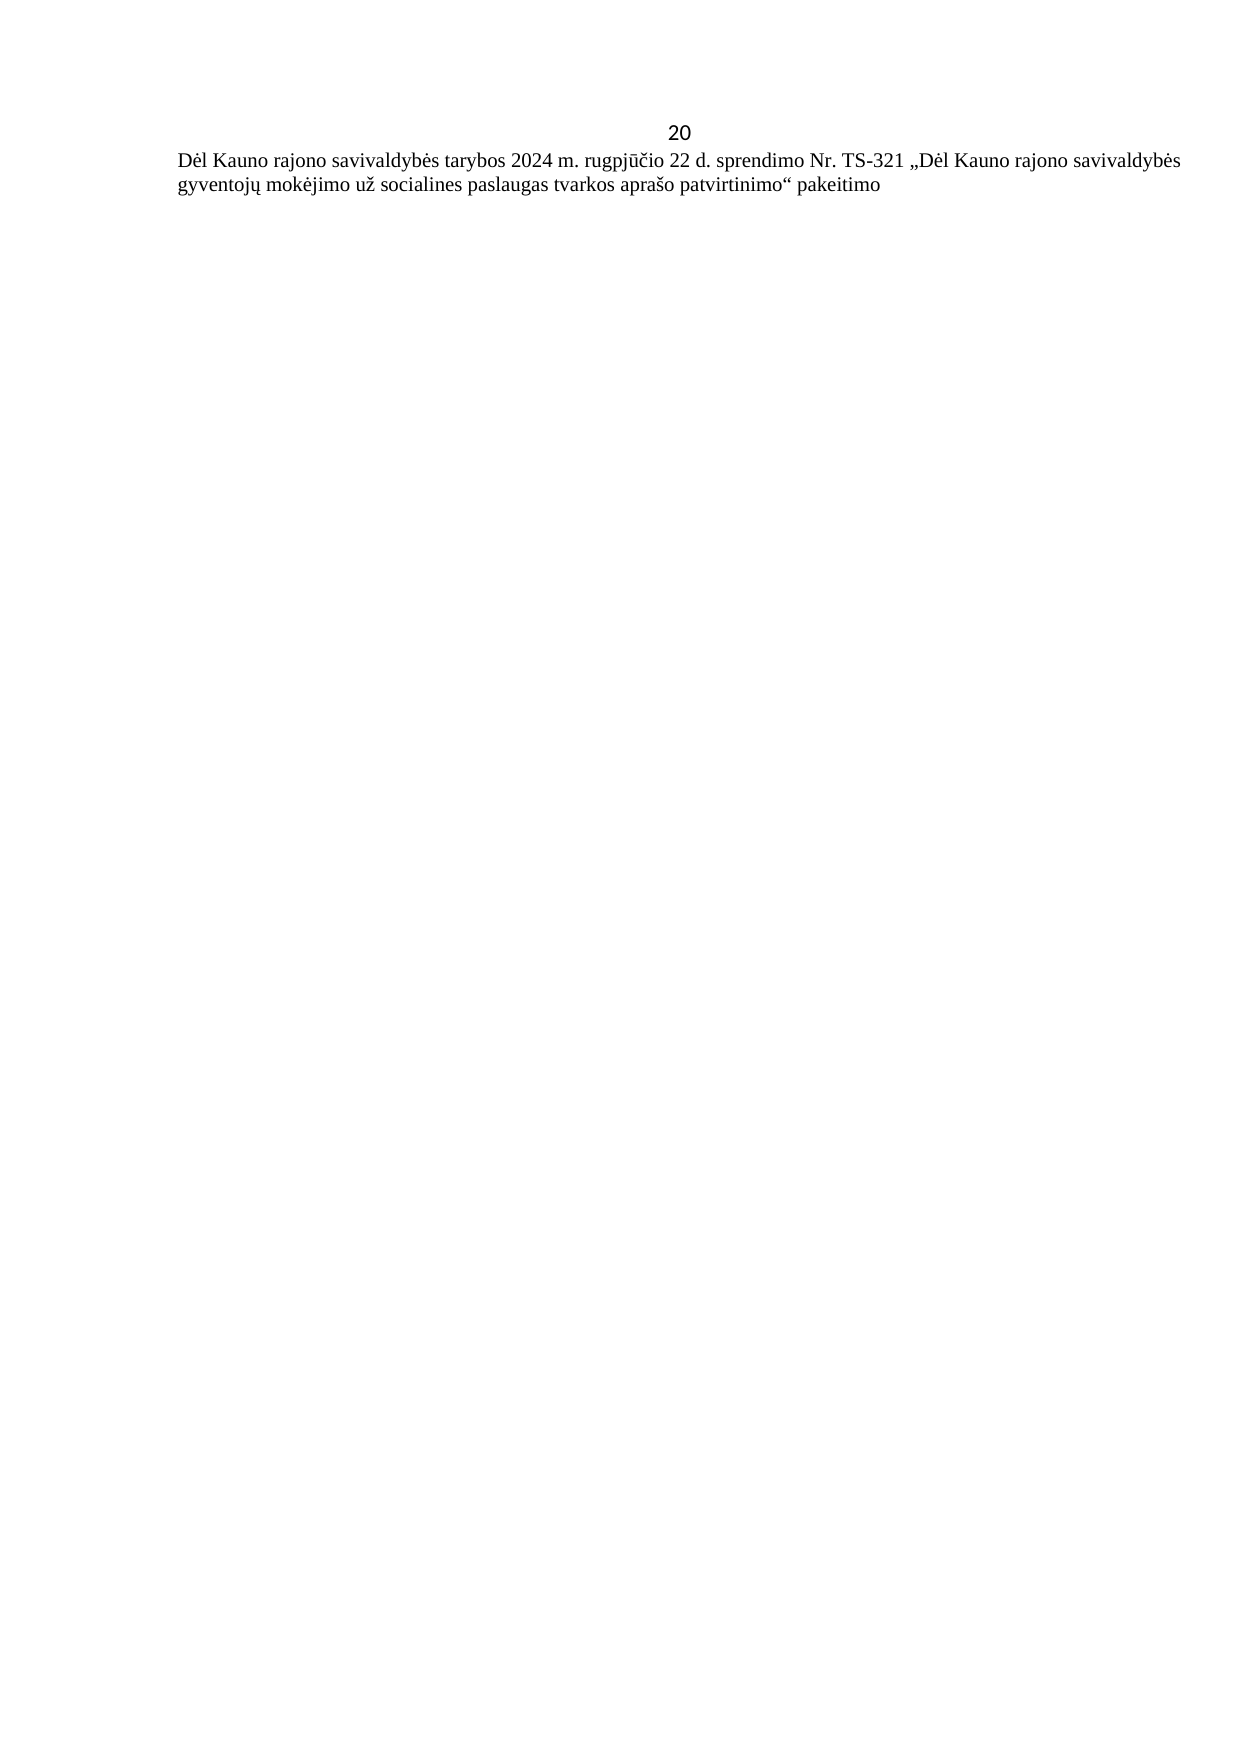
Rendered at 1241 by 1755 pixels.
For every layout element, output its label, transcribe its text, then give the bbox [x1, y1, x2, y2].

text Dėl Kauno rajono savivaldybės tarybos 2024 m. rugpjūčio 22 d. sprendimo Nr. TS-321 „Dėl Kauno rajono savivaldybės gyventojų mokėjimo už socialines paslaugas tvarkos aprašo patvirtinimo“ pakeitimo [177, 148, 1181, 196]
